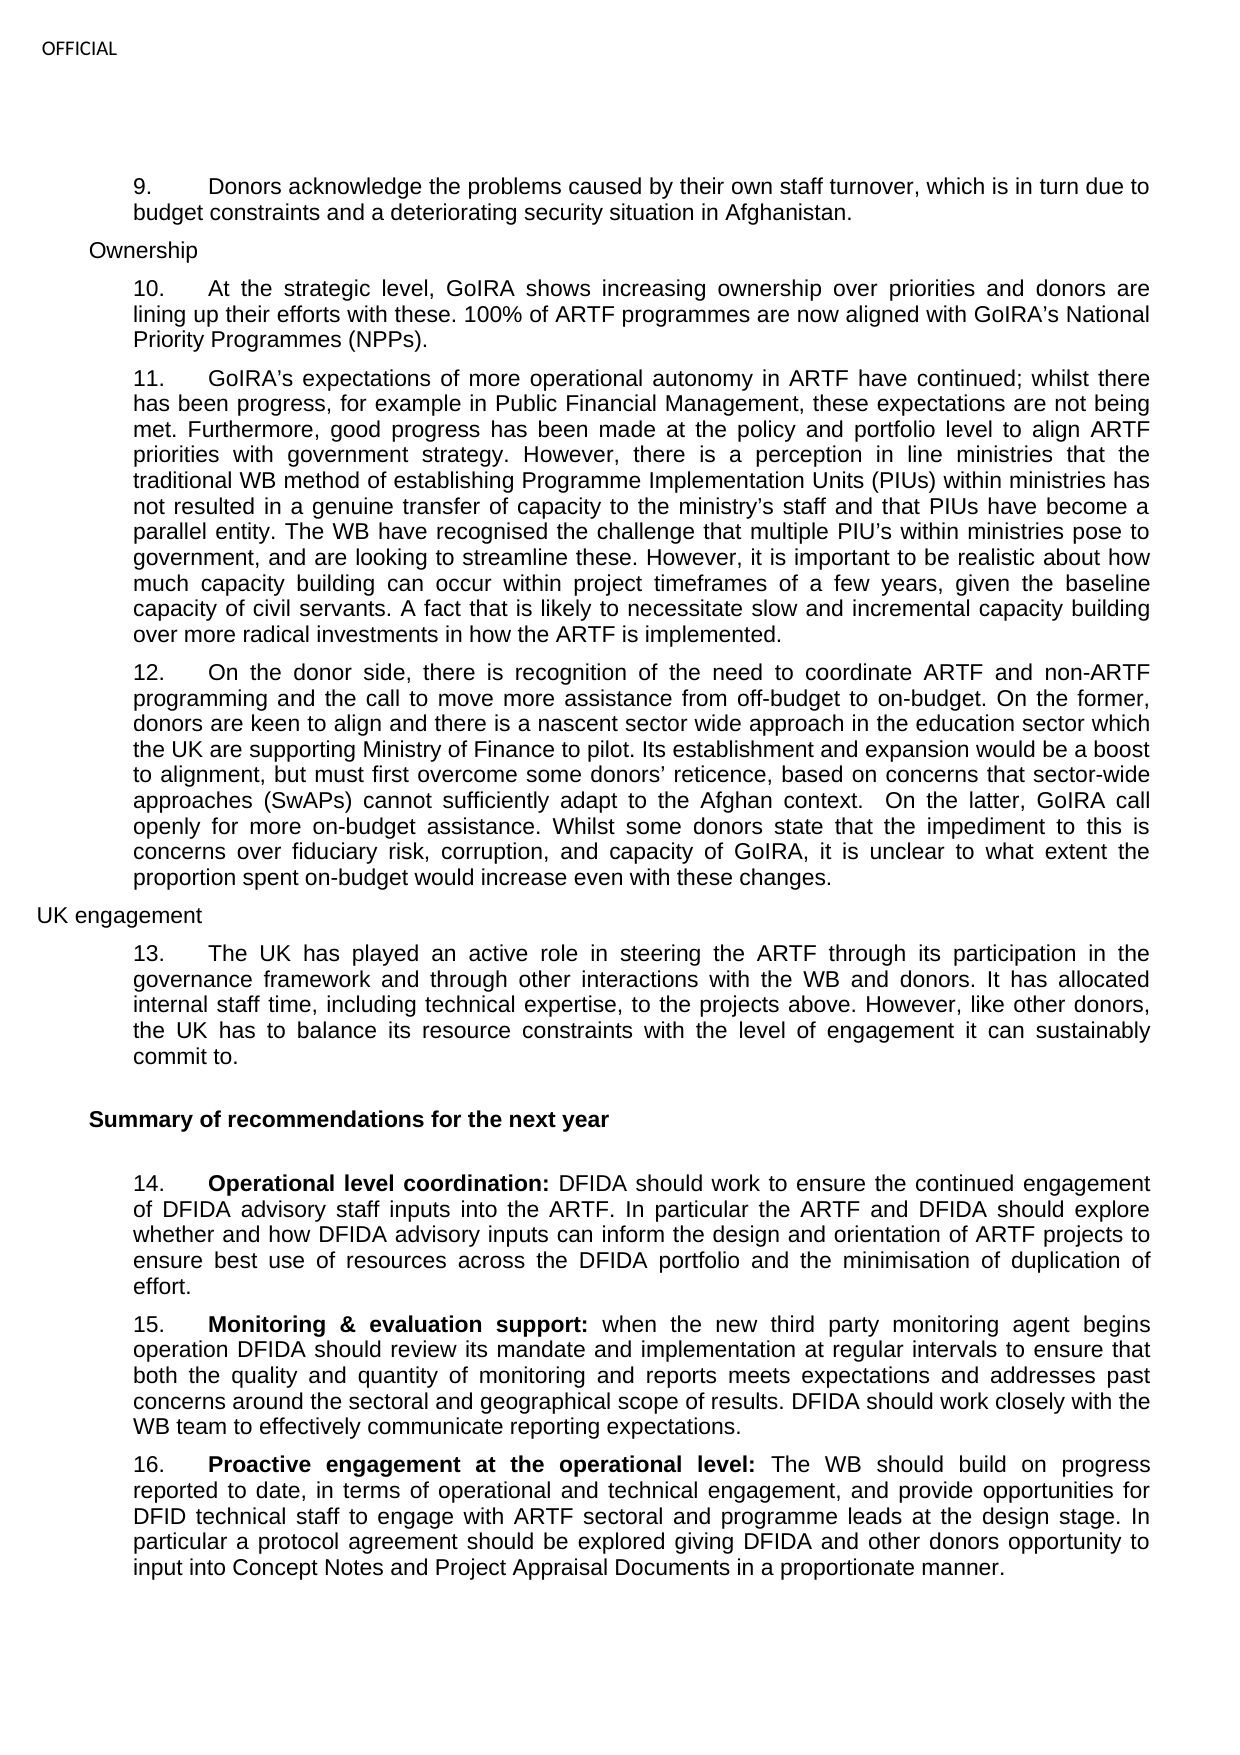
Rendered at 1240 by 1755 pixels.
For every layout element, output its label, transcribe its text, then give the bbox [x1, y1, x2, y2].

list On the donor side, there is recognition of the need to coordinate ARTF and non-ARTF programming and the call to move more assistance from off-budget to on-budget. On the former, donors are keen to align and there is a nascent sector wide approach in the education sector which the UK are supporting Ministry of Finance to pilot. Its establishment and expansion would be a boost to alignment, but must first overcome some donors’ reticence, based on concerns that sector-wide approaches (SwAPs) cannot sufficiently adapt to the Afghan context. On the latter, GoIRA call openly for more on-budget assistance. Whilst some donors state that the impediment to this is concerns over fiduciary risk, corruption, and capacity of GoIRA, it is unclear to what extent the proportion spent on-budget would increase even with these changes. [133, 659, 1151, 890]
text Ownership [88, 238, 1151, 263]
list The UK has played an active role in steering the ARTF through its participation in the governance framework and through other interactions with the WB and donors. It has allocated internal staff time, including technical expertise, to the projects above. However, like other donors, the UK has to balance its resource constraints with the level of engagement it can sustainably commit to. [133, 941, 1151, 1069]
list Proactive engagement at the operational level: The WB should build on progress reported to date, in terms of operational and technical engagement, and provide opportunities for DFID technical staff to engage with ARTF sectoral and programme leads at the design stage. In particular a protocol agreement should be explored giving DFIDA and other donors opportunity to input into Concept Notes and Project Appraisal Documents in a proportionate manner. [133, 1452, 1151, 1580]
list At the strategic level, GoIRA shows increasing ownership over priorities and donors are lining up their efforts with these. 100% of ARTF programmes are now aligned with GoIRA’s National Priority Programmes (NPPs). [133, 276, 1151, 353]
text UK engagement [36, 903, 1151, 928]
list Operational level coordination: DFIDA should work to ensure the continued engagement of DFIDA advisory staff inputs into the ARTF. In particular the ARTF and DFIDA should explore whether and how DFIDA advisory inputs can inform the design and orientation of ARTF projects to ensure best use of resources across the DFIDA portfolio and the minimisation of duplication of effort. [133, 1171, 1151, 1299]
text Summary of recommendations for the next year [88, 1107, 1151, 1133]
list GoIRA’s expectations of more operational autonomy in ARTF have continued; whilst there has been progress, for example in Public Financial Management, these expectations are not being met. Furthermore, good progress has been made at the policy and portfolio level to align ARTF priorities with government strategy. However, there is a perception in line ministries that the traditional WB method of establishing Programme Implementation Units (PIUs) within ministries has not resulted in a genuine transfer of capacity to the ministry’s staff and that PIUs have become a parallel entity. The WB have recognised the challenge that multiple PIU’s within ministries pose to government, and are looking to streamline these. However, it is important to be realistic about how much capacity building can occur within project timeframes of a few years, given the baseline capacity of civil servants. A fact that is likely to necessitate slow and incremental capacity building over more radical investments in how the ARTF is implemented. [133, 365, 1151, 647]
list Donors acknowledge the problems caused by their own staff turnover, which is in turn due to budget constraints and a deteriorating security situation in Afghanistan. [133, 174, 1151, 225]
list Monitoring & evaluation support: when the new third party monitoring agent begins operation DFIDA should review its mandate and implementation at regular intervals to ensure that both the quality and quantity of monitoring and reports meets expectations and addresses past concerns around the sectoral and geographical scope of results. DFIDA should work closely with the WB team to effectively communicate reporting expectations. [133, 1311, 1151, 1439]
